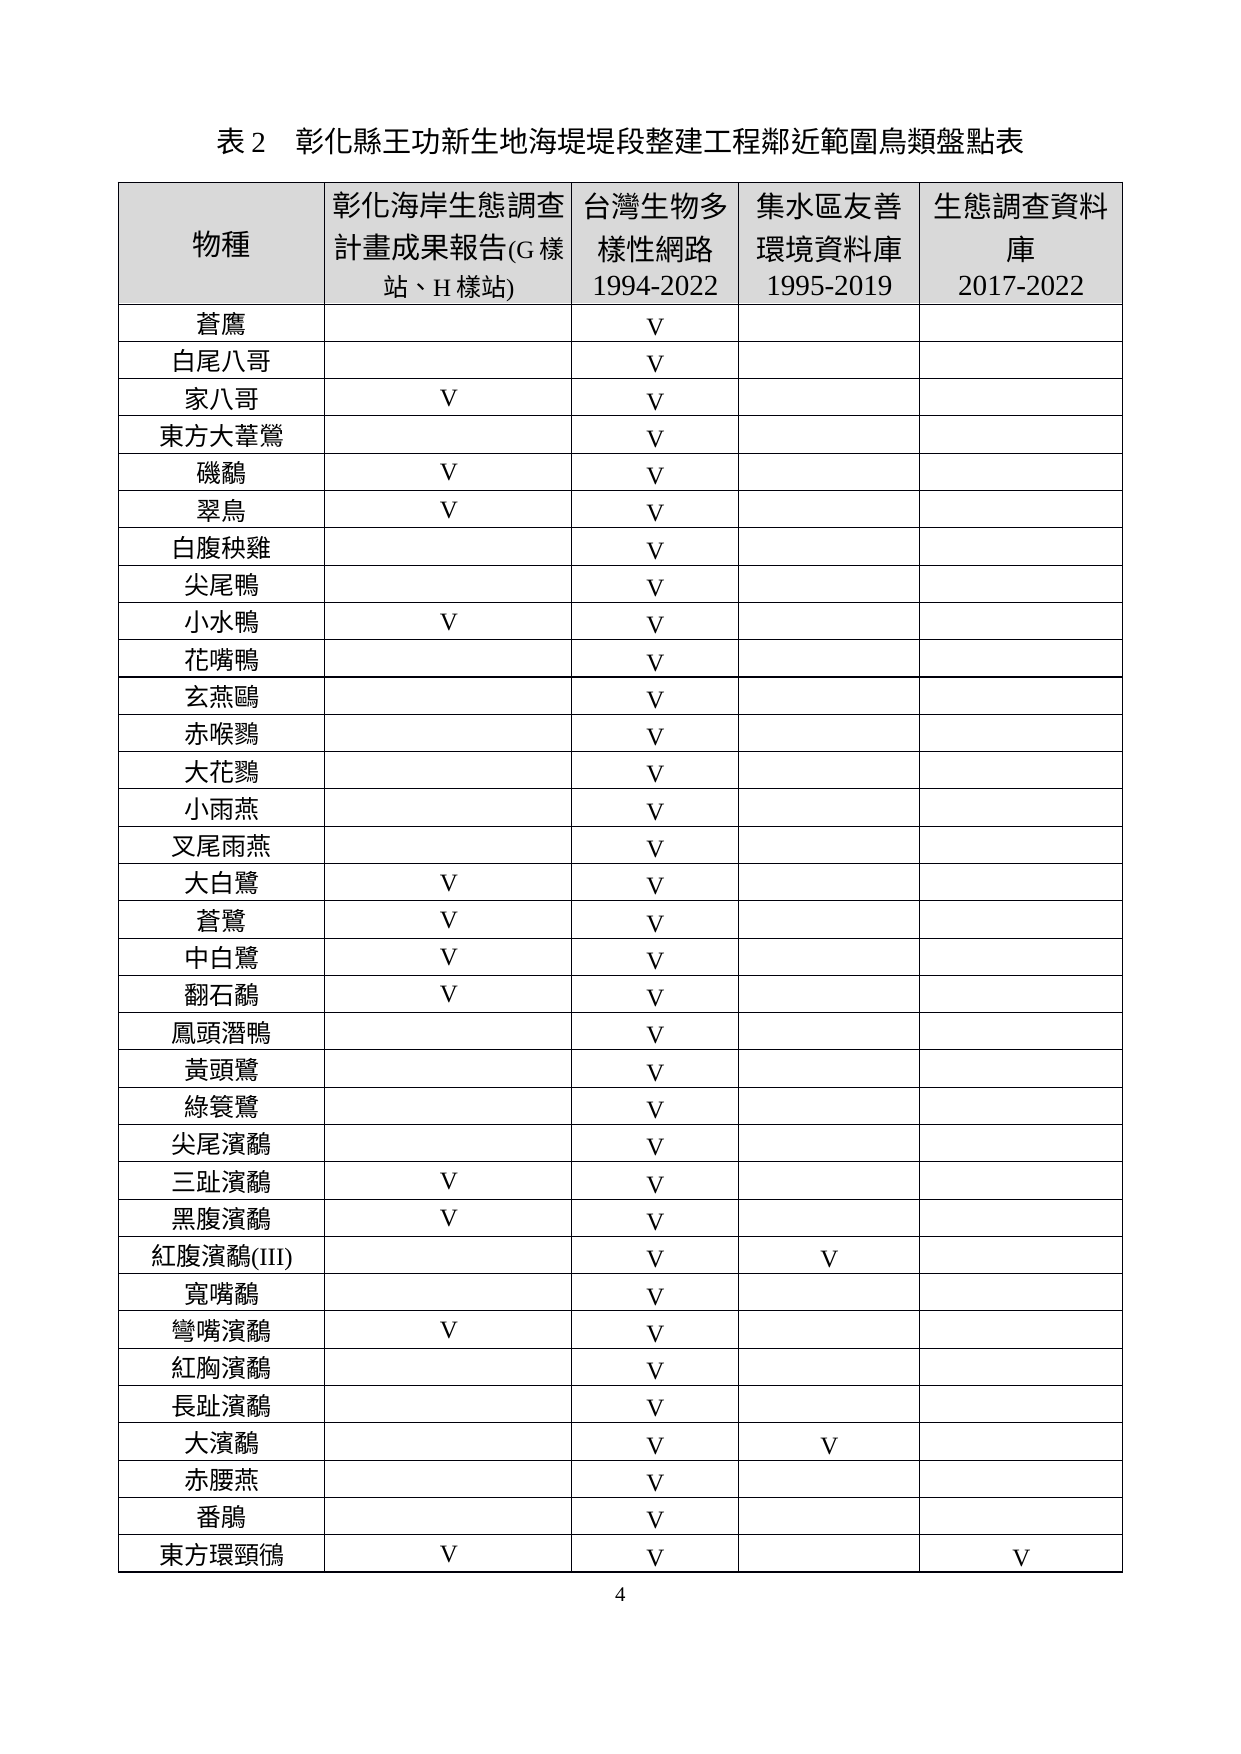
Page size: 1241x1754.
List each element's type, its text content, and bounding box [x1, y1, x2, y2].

table_cell 蒼鷺 [119, 901, 324, 937]
table_cell [325, 1050, 571, 1087]
table_cell [739, 827, 919, 863]
table_cell V [572, 566, 738, 602]
table_cell V [572, 491, 738, 527]
table_cell V [325, 939, 571, 975]
table_cell [920, 603, 1122, 639]
table_cell [920, 305, 1122, 341]
table_cell [920, 1200, 1122, 1236]
table_cell 東方大葦鶯 [119, 416, 324, 453]
table_cell [739, 603, 919, 639]
table_cell [920, 715, 1122, 751]
table_cell [325, 566, 571, 602]
table_cell V [572, 1535, 738, 1571]
table_cell [325, 528, 571, 564]
table_cell [920, 939, 1122, 975]
table_cell 黑腹濱鷸 [119, 1200, 324, 1236]
table_cell V [572, 1423, 738, 1459]
table_header 台灣生物多樣性網路1994-2022 [572, 183, 738, 303]
table_cell [920, 864, 1122, 900]
table_cell [739, 789, 919, 826]
table_cell 大白鷺 [119, 864, 324, 900]
table_cell V [572, 603, 738, 639]
table_cell V [325, 379, 571, 415]
table_cell [920, 1386, 1122, 1422]
table_cell 彎嘴濱鷸 [119, 1311, 324, 1348]
table_cell V [572, 901, 738, 937]
table_cell V [325, 1311, 571, 1348]
table_cell 綠簑鷺 [119, 1088, 324, 1124]
table_cell 尖尾濱鷸 [119, 1125, 324, 1161]
table_cell V [572, 678, 738, 714]
table_cell [325, 1461, 571, 1497]
table_cell V [572, 752, 738, 788]
table_cell [325, 1386, 571, 1422]
table_cell [325, 715, 571, 751]
table_cell 叉尾雨燕 [119, 827, 324, 863]
table_cell 三趾濱鷸 [119, 1162, 324, 1198]
table_cell [739, 1349, 919, 1385]
table_cell V [325, 976, 571, 1012]
table_cell V [572, 1013, 738, 1049]
table_cell V [572, 939, 738, 975]
table_cell V [325, 1200, 571, 1236]
table_cell [325, 1349, 571, 1385]
table_cell [325, 1125, 571, 1161]
table_cell [739, 715, 919, 751]
table_cell 磯鷸 [119, 454, 324, 490]
table_cell [920, 1050, 1122, 1087]
text 表2 彰化縣王功新生地海堤堤段整建工程鄰近範圍鳥類盤點表 [118, 118, 1122, 160]
table_cell 蒼鷹 [119, 305, 324, 341]
table_cell 赤喉鷚 [119, 715, 324, 751]
table_cell V [572, 827, 738, 863]
table_cell V [325, 864, 571, 900]
table_cell V [572, 715, 738, 751]
table_cell V [325, 1535, 571, 1571]
table_cell [920, 976, 1122, 1012]
table_cell [325, 1498, 571, 1534]
table_cell V [572, 789, 738, 826]
table_cell V [325, 454, 571, 490]
table_cell [920, 901, 1122, 937]
table_header 生態調查資料庫 2017-2022 [920, 183, 1122, 303]
table_cell V [572, 342, 738, 378]
table_cell [920, 1088, 1122, 1124]
table_cell [739, 1498, 919, 1534]
table_cell [325, 1423, 571, 1459]
table_cell [739, 1088, 919, 1124]
table_cell 長趾濱鷸 [119, 1386, 324, 1422]
table_cell V [572, 1200, 738, 1236]
table_cell [739, 1535, 919, 1571]
table_cell V [572, 640, 738, 676]
table_cell [739, 1050, 919, 1087]
table_cell 翻石鷸 [119, 976, 324, 1012]
table_cell 黃頭鷺 [119, 1050, 324, 1087]
table_cell [920, 1423, 1122, 1459]
table_cell [920, 1349, 1122, 1385]
table_cell V [572, 379, 738, 415]
table_cell 玄燕鷗 [119, 678, 324, 714]
table_cell [920, 752, 1122, 788]
table_cell V [572, 528, 738, 564]
table_cell V [572, 1237, 738, 1273]
table_cell [920, 1125, 1122, 1161]
table_cell V [572, 1274, 738, 1310]
table_cell [739, 305, 919, 341]
table_cell [739, 342, 919, 378]
table_cell [739, 1461, 919, 1497]
table_cell [920, 1498, 1122, 1534]
table_cell 番鵑 [119, 1498, 324, 1534]
table_cell V [572, 1386, 738, 1422]
table_cell V [325, 1162, 571, 1198]
table_cell [739, 566, 919, 602]
table_cell 紅胸濱鷸 [119, 1349, 324, 1385]
table_cell V [572, 1125, 738, 1161]
table_cell 家八哥 [119, 379, 324, 415]
table_cell 東方環頸鴴 [119, 1535, 324, 1571]
table_cell 中白鷺 [119, 939, 324, 975]
table_cell 紅腹濱鷸(III) [119, 1237, 324, 1273]
table_cell 鳳頭潛鴨 [119, 1013, 324, 1049]
table_cell 大花鷚 [119, 752, 324, 788]
table_cell V [325, 491, 571, 527]
table_cell 小雨燕 [119, 789, 324, 826]
table_cell 小水鴨 [119, 603, 324, 639]
table_cell 寬嘴鷸 [119, 1274, 324, 1310]
table_cell [739, 1200, 919, 1236]
table_cell V [572, 1050, 738, 1087]
table_cell V [920, 1535, 1122, 1571]
table_header 物種 [119, 183, 324, 303]
table_cell [739, 454, 919, 490]
table_cell [739, 1162, 919, 1198]
table_cell [739, 379, 919, 415]
table_cell [739, 1125, 919, 1161]
table_cell 尖尾鴨 [119, 566, 324, 602]
table_cell [920, 1274, 1122, 1310]
table_cell [739, 491, 919, 527]
table_cell [920, 640, 1122, 676]
table_cell V [325, 901, 571, 937]
table_cell [325, 416, 571, 453]
table_cell [739, 939, 919, 975]
table_cell [920, 1013, 1122, 1049]
table_cell 赤腰燕 [119, 1461, 324, 1497]
table_cell [920, 1162, 1122, 1198]
table_cell [325, 1274, 571, 1310]
table_cell [325, 1013, 571, 1049]
table_cell [920, 566, 1122, 602]
table_cell [325, 827, 571, 863]
table_cell V [572, 1461, 738, 1497]
table_cell [739, 1386, 919, 1422]
table_cell [739, 678, 919, 714]
table_cell [920, 379, 1122, 415]
table_cell V [572, 1349, 738, 1385]
table_cell V [572, 305, 738, 341]
table_cell [325, 1237, 571, 1273]
table_cell [325, 342, 571, 378]
table_cell [920, 1461, 1122, 1497]
table_cell [325, 678, 571, 714]
table_cell [920, 416, 1122, 453]
table_cell [920, 1311, 1122, 1348]
table_cell [325, 305, 571, 341]
table_cell V [572, 1311, 738, 1348]
table_cell [739, 864, 919, 900]
table_cell [739, 640, 919, 676]
table_cell [920, 528, 1122, 564]
table_cell [739, 901, 919, 937]
table_cell 大濱鷸 [119, 1423, 324, 1459]
table_cell [325, 789, 571, 826]
table_cell V [572, 1162, 738, 1198]
table_cell [739, 1274, 919, 1310]
table_cell V [325, 603, 571, 639]
table_cell V [572, 416, 738, 453]
table_cell [739, 752, 919, 788]
table_cell [739, 1311, 919, 1348]
table_cell [739, 976, 919, 1012]
table_cell [325, 1088, 571, 1124]
table_cell 翠鳥 [119, 491, 324, 527]
table_cell [920, 678, 1122, 714]
table_cell [739, 528, 919, 564]
table_cell 白尾八哥 [119, 342, 324, 378]
table_cell [920, 491, 1122, 527]
table_cell V [739, 1423, 919, 1459]
table_cell [920, 789, 1122, 826]
table_cell V [572, 1498, 738, 1534]
table_cell [920, 827, 1122, 863]
table_cell [325, 752, 571, 788]
table_cell [920, 454, 1122, 490]
table_cell [920, 1237, 1122, 1273]
table_cell 白腹秧雞 [119, 528, 324, 564]
table_cell [920, 342, 1122, 378]
table_cell [739, 416, 919, 453]
table_cell V [572, 1088, 738, 1124]
table_cell V [572, 864, 738, 900]
table_cell V [572, 454, 738, 490]
table_cell 花嘴鴨 [119, 640, 324, 676]
table_header 彰化海岸生態調查計畫成果報告(G樣站、H樣站) [325, 183, 571, 303]
table_cell [325, 640, 571, 676]
table_cell [739, 1013, 919, 1049]
table_header 集水區友善環境資料庫 1995-2019 [739, 183, 919, 303]
table_cell V [739, 1237, 919, 1273]
table_cell V [572, 976, 738, 1012]
